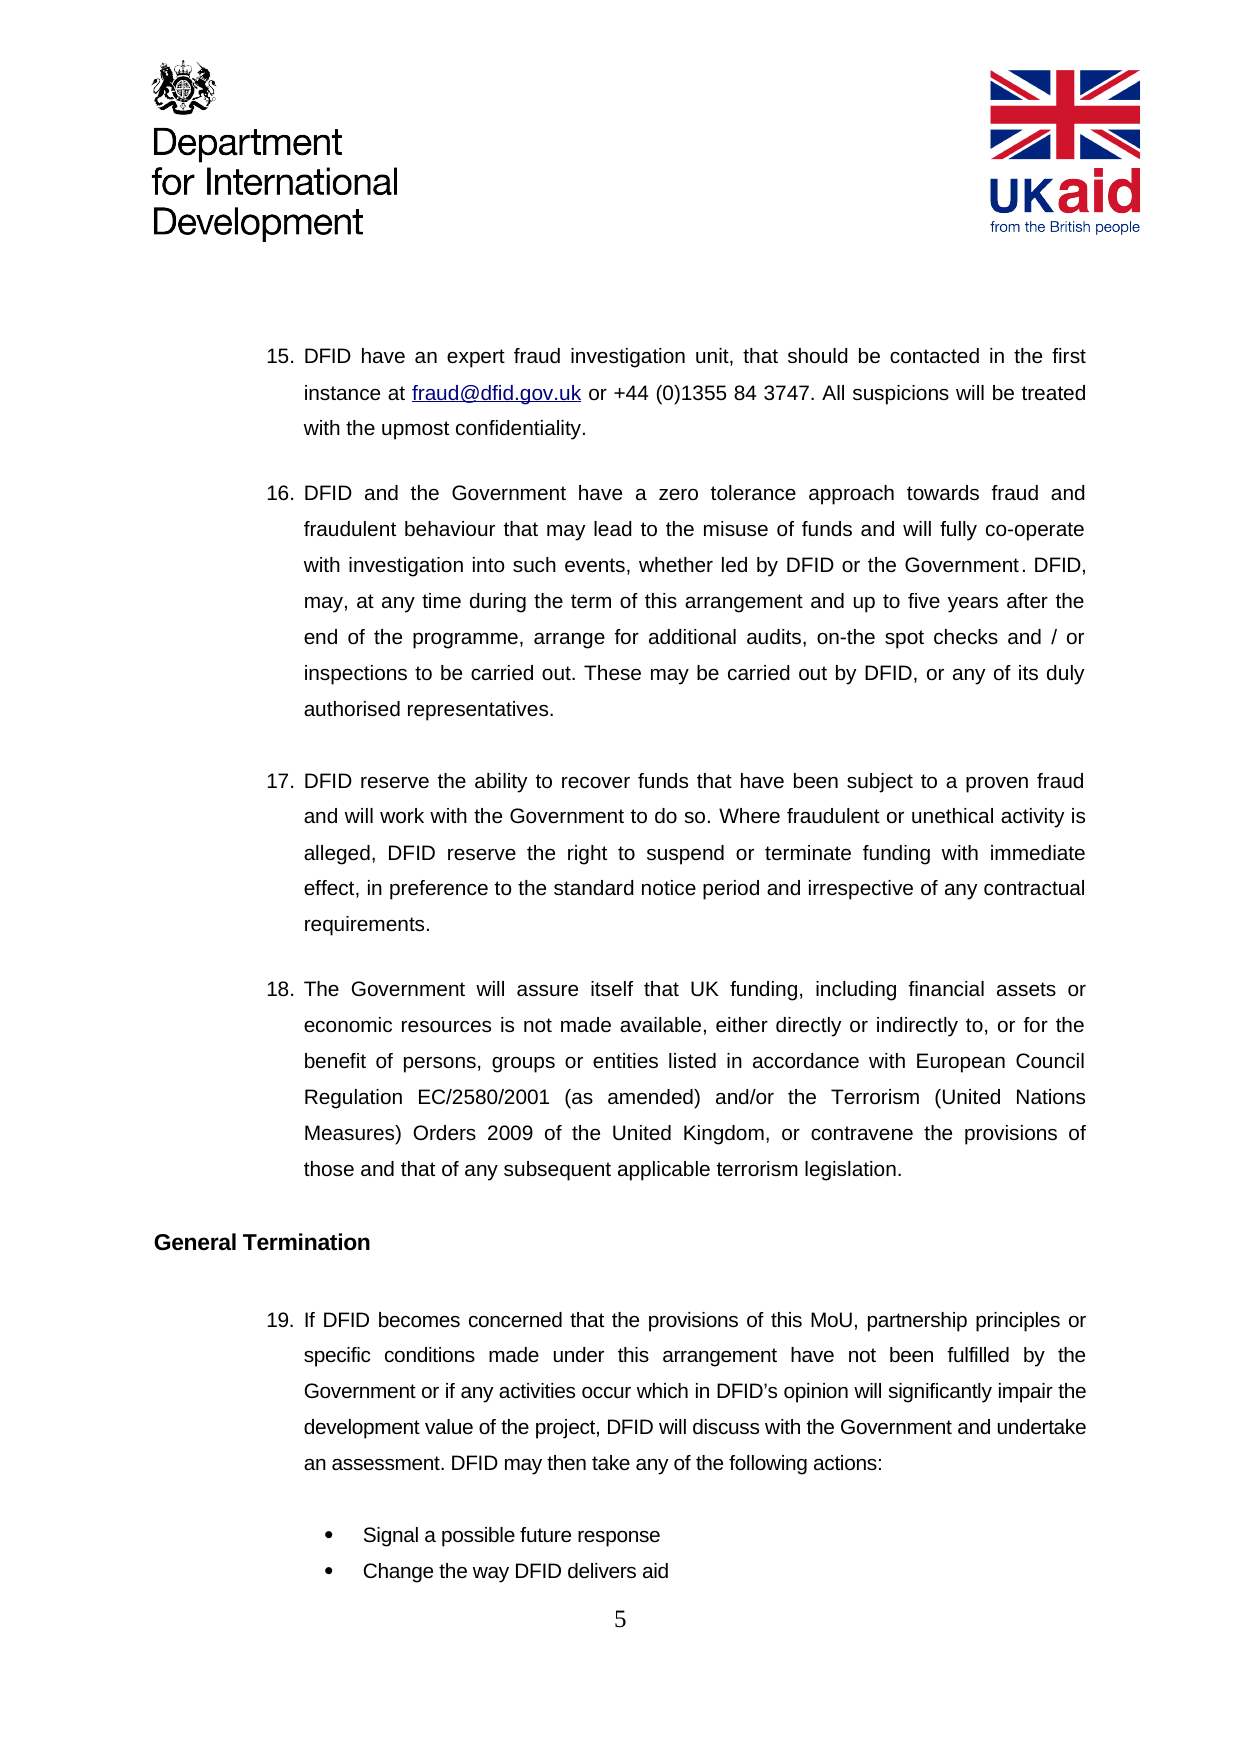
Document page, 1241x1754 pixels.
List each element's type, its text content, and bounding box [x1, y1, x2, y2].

list Change the way DFID delivers aid [325, 1559, 1087, 1583]
list The Government will assure itself that UK funding, including financial assets or economic resources is not made available, either directly or indirectly to, or for the benefit of persons, groups or entities listed in accordance with European Council Regulation EC/2580/2001 (as amended) and/or the Terrorism (United Nations Measures) Orders 2009 of the United Kingdom, or contravene the provisions of those and that of any subsequent applicable terrorism legislation. [266, 977, 1087, 1181]
list DFID have an expert fraud investigation unit, that should be contacted in the first instance at fraud@dfid.gov.uk or +44 (0)1355 84 3747. All suspicions will be treated with the upmost confidentiality. [266, 344, 1087, 440]
text General Termination [153, 1228, 1087, 1255]
list DFID and the Government have a zero tolerance approach towards fraud and fraudulent behaviour that may lead to the misuse of funds and will fully co-operate with investigation into such events, whether led by DFID or the Government. DFID, may, at any time during the term of this arrangement and up to five years after the end of the programme, arrange for additional audits, on-the spot checks and / or inspections to be carried out. These may be carried out by DFID, or any of its duly authorised representatives. [266, 481, 1087, 721]
list If DFID becomes concerned that the provisions of this MoU, partnership principles or specific conditions made under this arrangement have not been fulfilled by the Government or if any activities occur which in DFID’s opinion will significantly impair the development value of the project, DFID will discuss with the Government and undertake an assessment. DFID may then take any of the following actions: [266, 1307, 1087, 1475]
list Signal a possible future response [325, 1523, 1087, 1547]
list DFID reserve the ability to recover funds that have been subject to a proven fraud and will work with the Government to do so. Where fraudulent or unethical activity is alleged, DFID reserve the right to suspend or terminate funding with immediate effect, in preference to the standard notice period and irrespective of any contractual requirements. [266, 768, 1087, 936]
